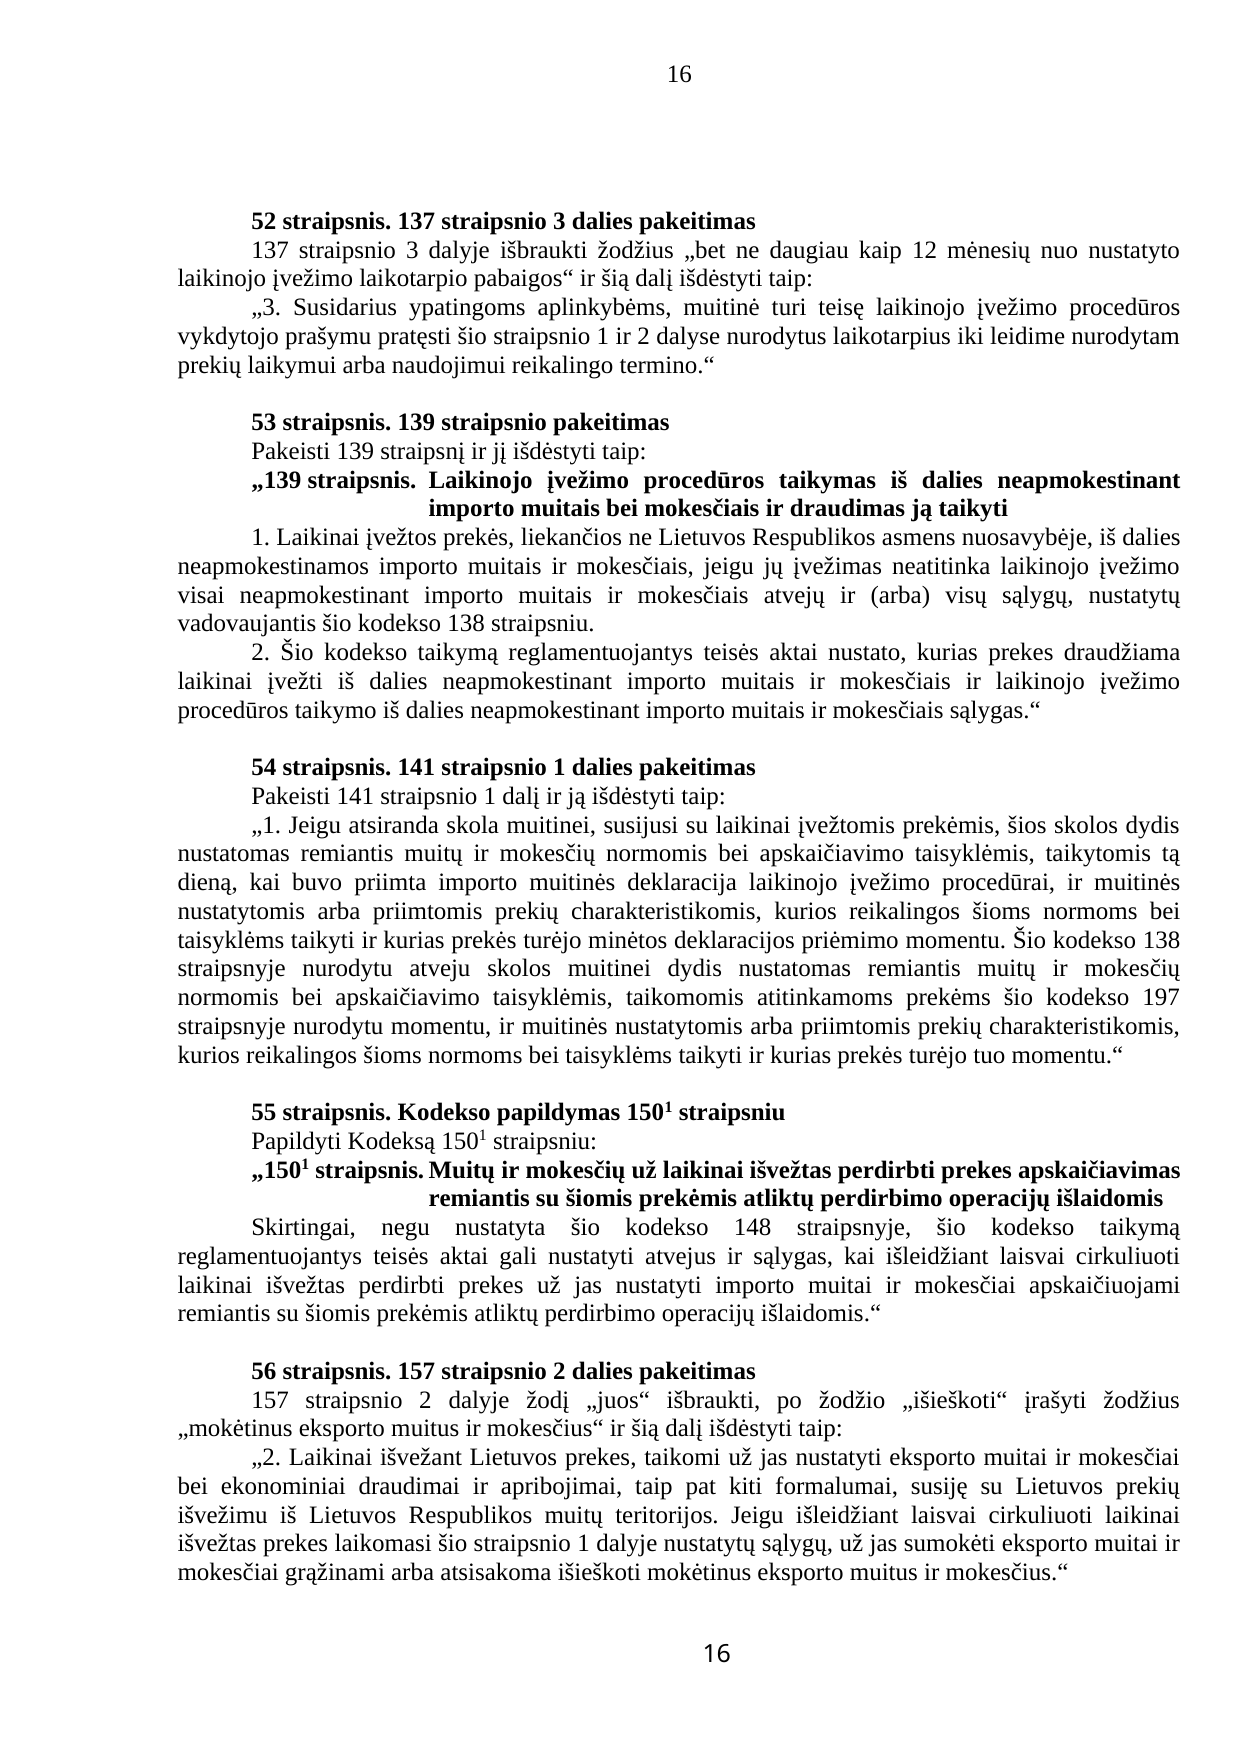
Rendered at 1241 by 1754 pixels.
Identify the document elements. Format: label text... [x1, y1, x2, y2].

text „3. Susidarius ypatingoms aplinkybėms, muitinė turi teisę laikinojo įvežimo procedūros vykdytojo prašymu pratęsti šio straipsnio 1 ir 2 dalyse nurodytus laikotarpius iki leidime nurodytam prekių laikymui arba naudojimui reikalingo termino.“ [177, 292, 1181, 378]
text 1. Laikinai įvežtos prekės, liekančios ne Lietuvos Respublikos asmens nuosavybėje, iš dalies neapmokestinamos importo muitais ir mokesčiais, jeigu jų įvežimas neatitinka laikinojo įvežimo visai neapmokestinant importo muitais ir mokesčiais atvejų ir (arba) visų sąlygų, nustatytų vadovaujantis šio kodekso 138 straipsniu. [177, 522, 1181, 637]
text 137 straipsnio 3 dalyje išbraukti žodžius „bet ne daugiau kaip 12 mėnesių nuo nustatyto laikinojo įvežimo laikotarpio pabaigos“ ir šią dalį išdėstyti taip: [177, 235, 1181, 292]
text Pakeisti 139 straipsnį ir jį išdėstyti taip: [177, 436, 1181, 465]
text 54 straipsnis. 141 straipsnio 1 dalies pakeitimas [177, 752, 1181, 781]
text „1. Jeigu atsiranda skola muitinei, susijusi su laikinai įvežtomis prekėmis, šios skolos dydis nustatomas remiantis muitų ir mokesčių normomis bei apskaičiavimo taisyklėmis, taikytomis tą dieną, kai buvo priimta importo muitinės deklaracija laikinojo įvežimo procedūrai, ir muitinės nustatytomis arba priimtomis prekių charakteristikomis, kurios reikalingos šioms normoms bei taisyklėms taikyti ir kurias prekės turėjo minėtos deklaracijos priėmimo momentu. Šio kodekso 138 straipsnyje nurodytu atveju skolos muitinei dydis nustatomas remiantis muitų ir mokesčių normomis bei apskaičiavimo taisyklėmis, taikomomis atitinkamoms prekėms šio kodekso 197 straipsnyje nurodytu momentu, ir muitinės nustatytomis arba priimtomis prekių charakteristikomis, kurios reikalingos šioms normoms bei taisyklėms taikyti ir kurias prekės turėjo tuo momentu.“ [177, 810, 1181, 1068]
text 56 straipsnis. 157 straipsnio 2 dalies pakeitimas [177, 1356, 1181, 1385]
text 2. Šio kodekso taikymą reglamentuojantys teisės aktai nustato, kurias prekes draudžiama laikinai įvežti iš dalies neapmokestinant importo muitais ir mokesčiais ir laikinojo įvežimo procedūros taikymo iš dalies neapmokestinant importo muitais ir mokesčiais sąlygas.“ [177, 637, 1181, 723]
text Pakeisti 141 straipsnio 1 dalį ir ją išdėstyti taip: [177, 781, 1181, 810]
text 52 straipsnis. 137 straipsnio 3 dalies pakeitimas [177, 206, 1181, 235]
text 157 straipsnio 2 dalyje žodį „juos“ išbraukti, po žodžio „išieškoti“ įrašyti žodžius „mokėtinus eksporto muitus ir mokesčius“ ir šią dalį išdėstyti taip: [177, 1385, 1181, 1442]
text Skirtingai, negu nustatyta šio kodekso 148 straipsnyje, šio kodekso taikymą reglamentuojantys teisės aktai gali nustatyti atvejus ir sąlygas, kai išleidžiant laisvai cirkuliuoti laikinai išvežtas perdirbti prekes už jas nustatyti importo muitai ir mokesčiai apskaičiuojami remiantis su šiomis prekėmis atliktų perdirbimo operacijų išlaidomis.“ [177, 1212, 1181, 1327]
text 55 straipsnis. Kodekso papildymas 1501 straipsniu [177, 1097, 1181, 1126]
text „1501 straipsnis. Muitų ir mokesčių už laikinai išvežtas perdirbti prekes apskaičiavimas remiantis su šiomis prekėmis atliktų perdirbimo operacijų išlaidomis [251, 1155, 1181, 1212]
text 53 straipsnis. 139 straipsnio pakeitimas [177, 407, 1181, 436]
text „2. Laikinai išvežant Lietuvos prekes, taikomi už jas nustatyti eksporto muitai ir mokesčiai bei ekonominiai draudimai ir apribojimai, taip pat kiti formalumai, susiję su Lietuvos prekių išvežimu iš Lietuvos Respublikos muitų teritorijos. Jeigu išleidžiant laisvai cirkuliuoti laikinai išvežtas prekes laikomasi šio straipsnio 1 dalyje nustatytų sąlygų, už jas sumokėti eksporto muitai ir mokesčiai grąžinami arba atsisakoma išieškoti mokėtinus eksporto muitus ir mokesčius.“ [177, 1442, 1181, 1586]
text Papildyti Kodeksą 1501 straipsniu: [177, 1126, 1181, 1155]
text „139 straipsnis. Laikinojo įvežimo procedūros taikymas iš dalies neapmokestinant importo muitais bei mokesčiais ir draudimas ją taikyti [251, 465, 1181, 522]
